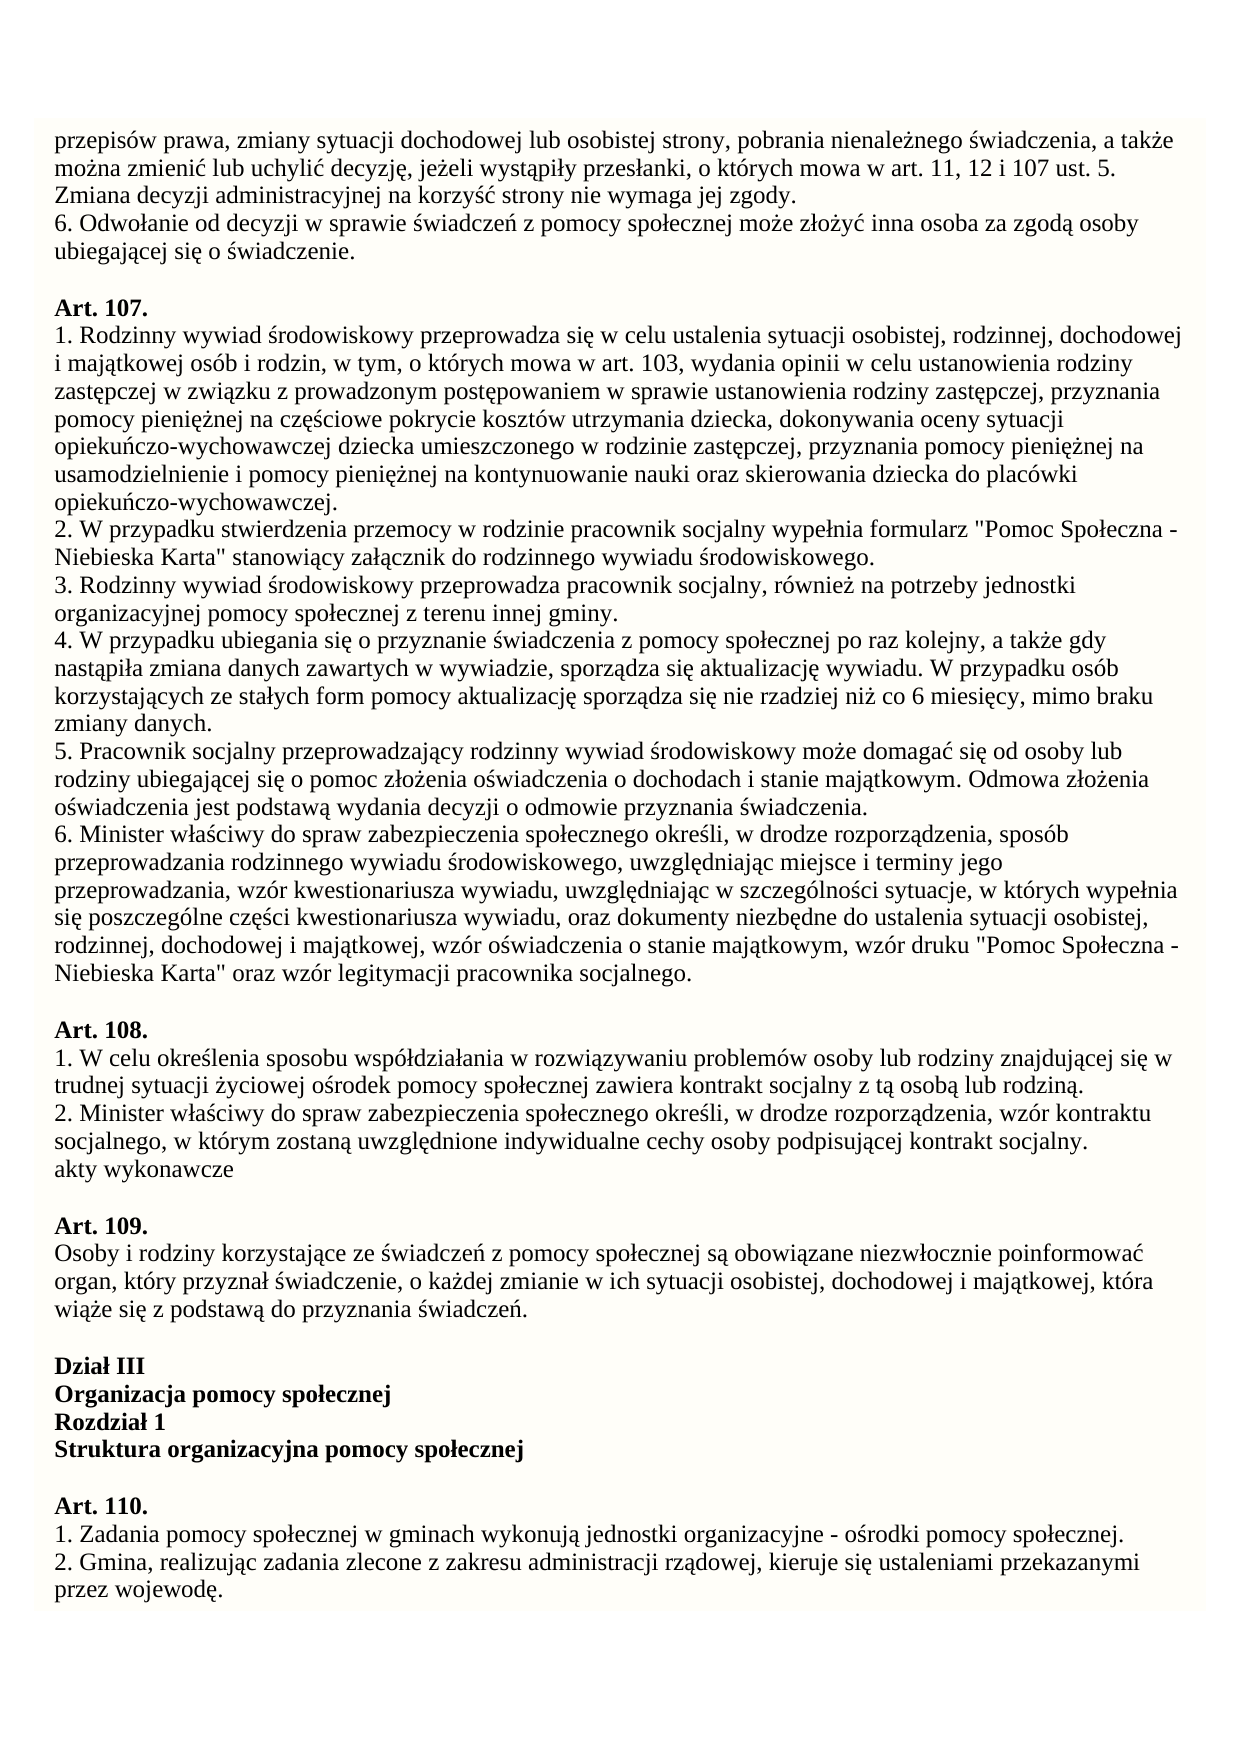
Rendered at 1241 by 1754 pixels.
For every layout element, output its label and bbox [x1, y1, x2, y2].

table_header [34, 118, 40, 1611]
table_header [40, 118, 46, 1611]
table_header [1200, 118, 1206, 1611]
table_header [1194, 118, 1200, 1611]
